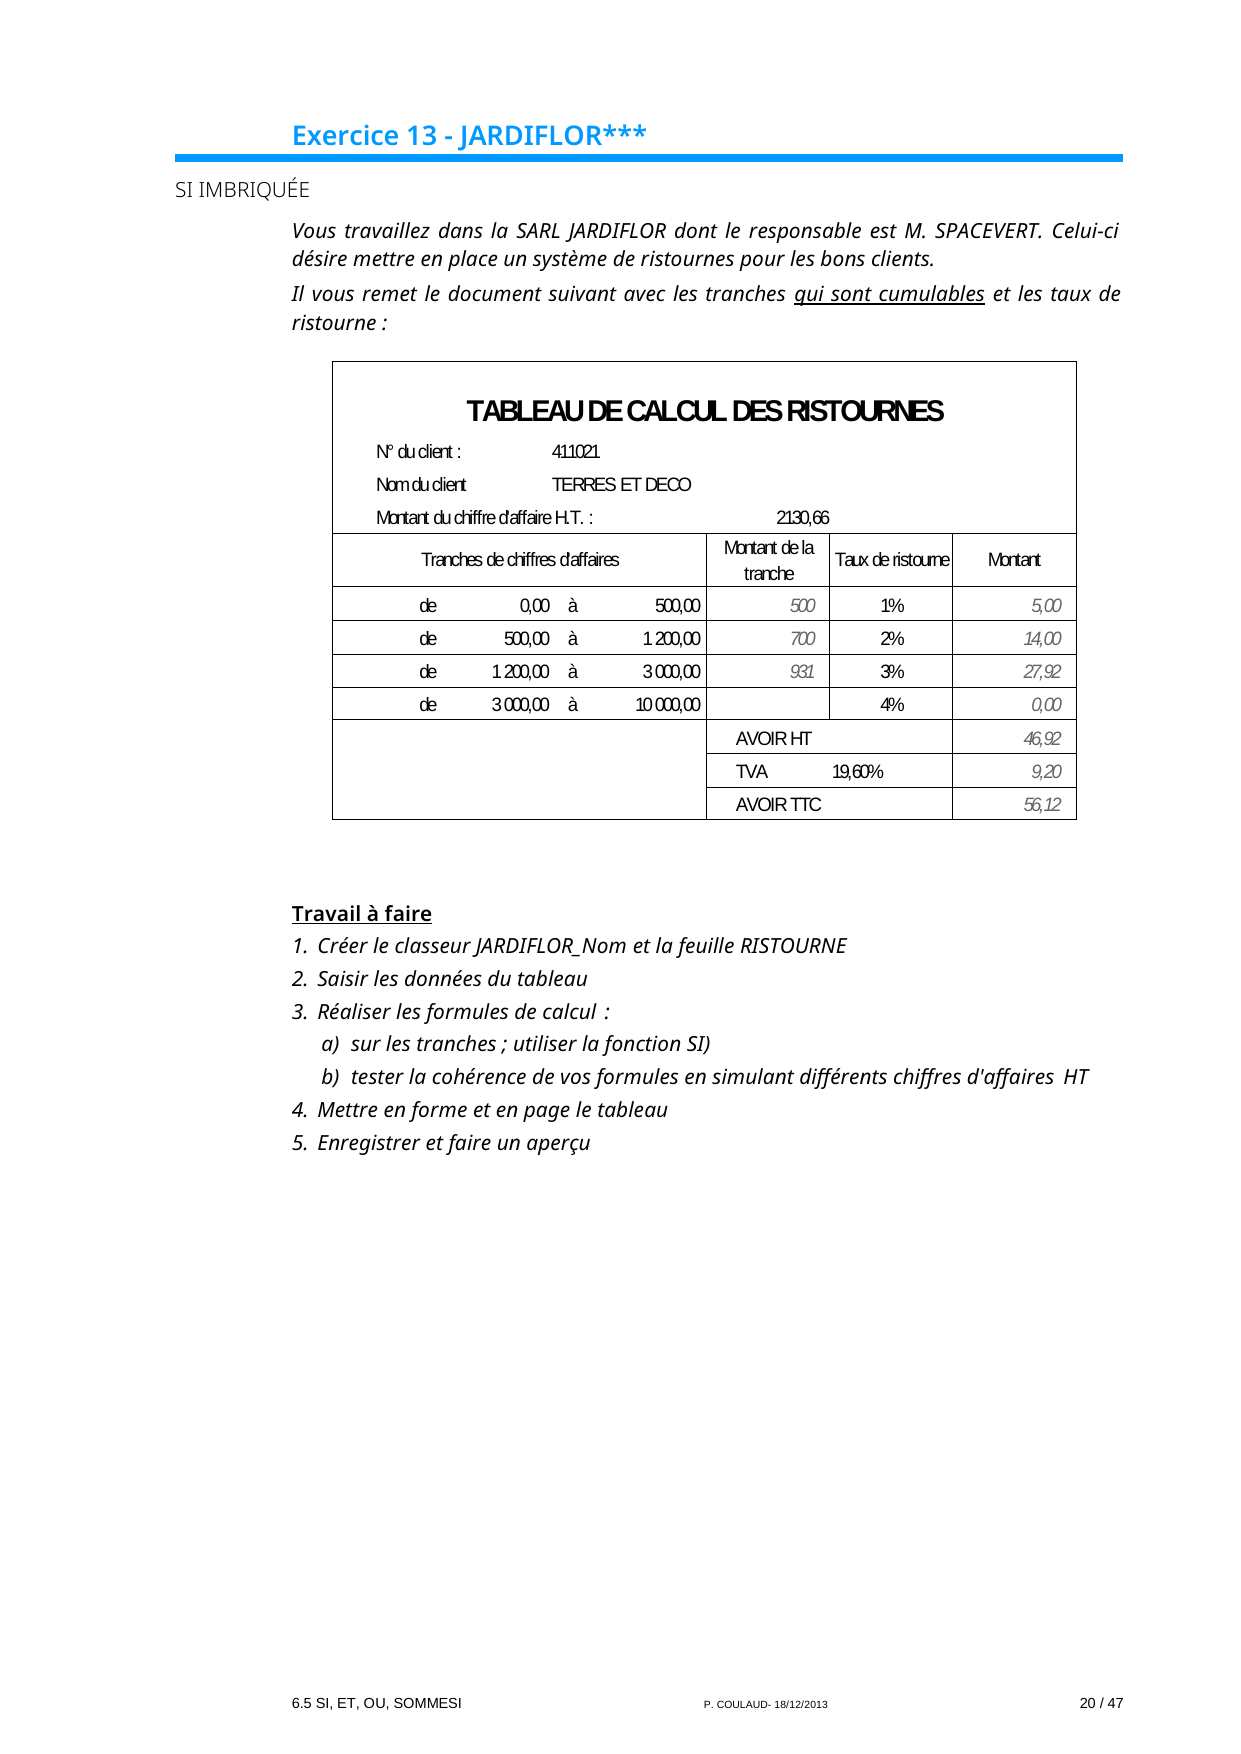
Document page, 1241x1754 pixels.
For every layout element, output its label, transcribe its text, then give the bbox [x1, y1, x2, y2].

subtitle JARDIFLOR*** [175, 117, 1123, 154]
text SI IMBRIQUÉE [175, 174, 1123, 203]
subtitle Travail à faire [292, 898, 1123, 927]
list sur les tranches ; utiliser la fonction SI) [321, 1029, 1123, 1058]
list Enregistrer et faire un aperçu [292, 1127, 1123, 1156]
list tester la cohérence de vos formules en simulant différents chiffres d'affaires HT [321, 1062, 1123, 1091]
list Créer le classeur JARDIFLOR_Nom et la feuille RISTOURNE [292, 931, 1123, 960]
list Mettre en forme et en page le tableau [292, 1095, 1123, 1123]
text Vous travaillez dans la SARL JARDIFLOR dont le responsable est M. SPACEVERT. Celui-ci désire mettre en place un système de ristournes pour les bons clients. [292, 216, 1123, 273]
list Saisir les données du tableau [292, 964, 1123, 992]
text Il vous remet le document suivant avec les tranches qui sont cumulables et les taux de ristourne : [292, 279, 1123, 336]
list Réaliser les formules de calcul : [292, 997, 1123, 1025]
